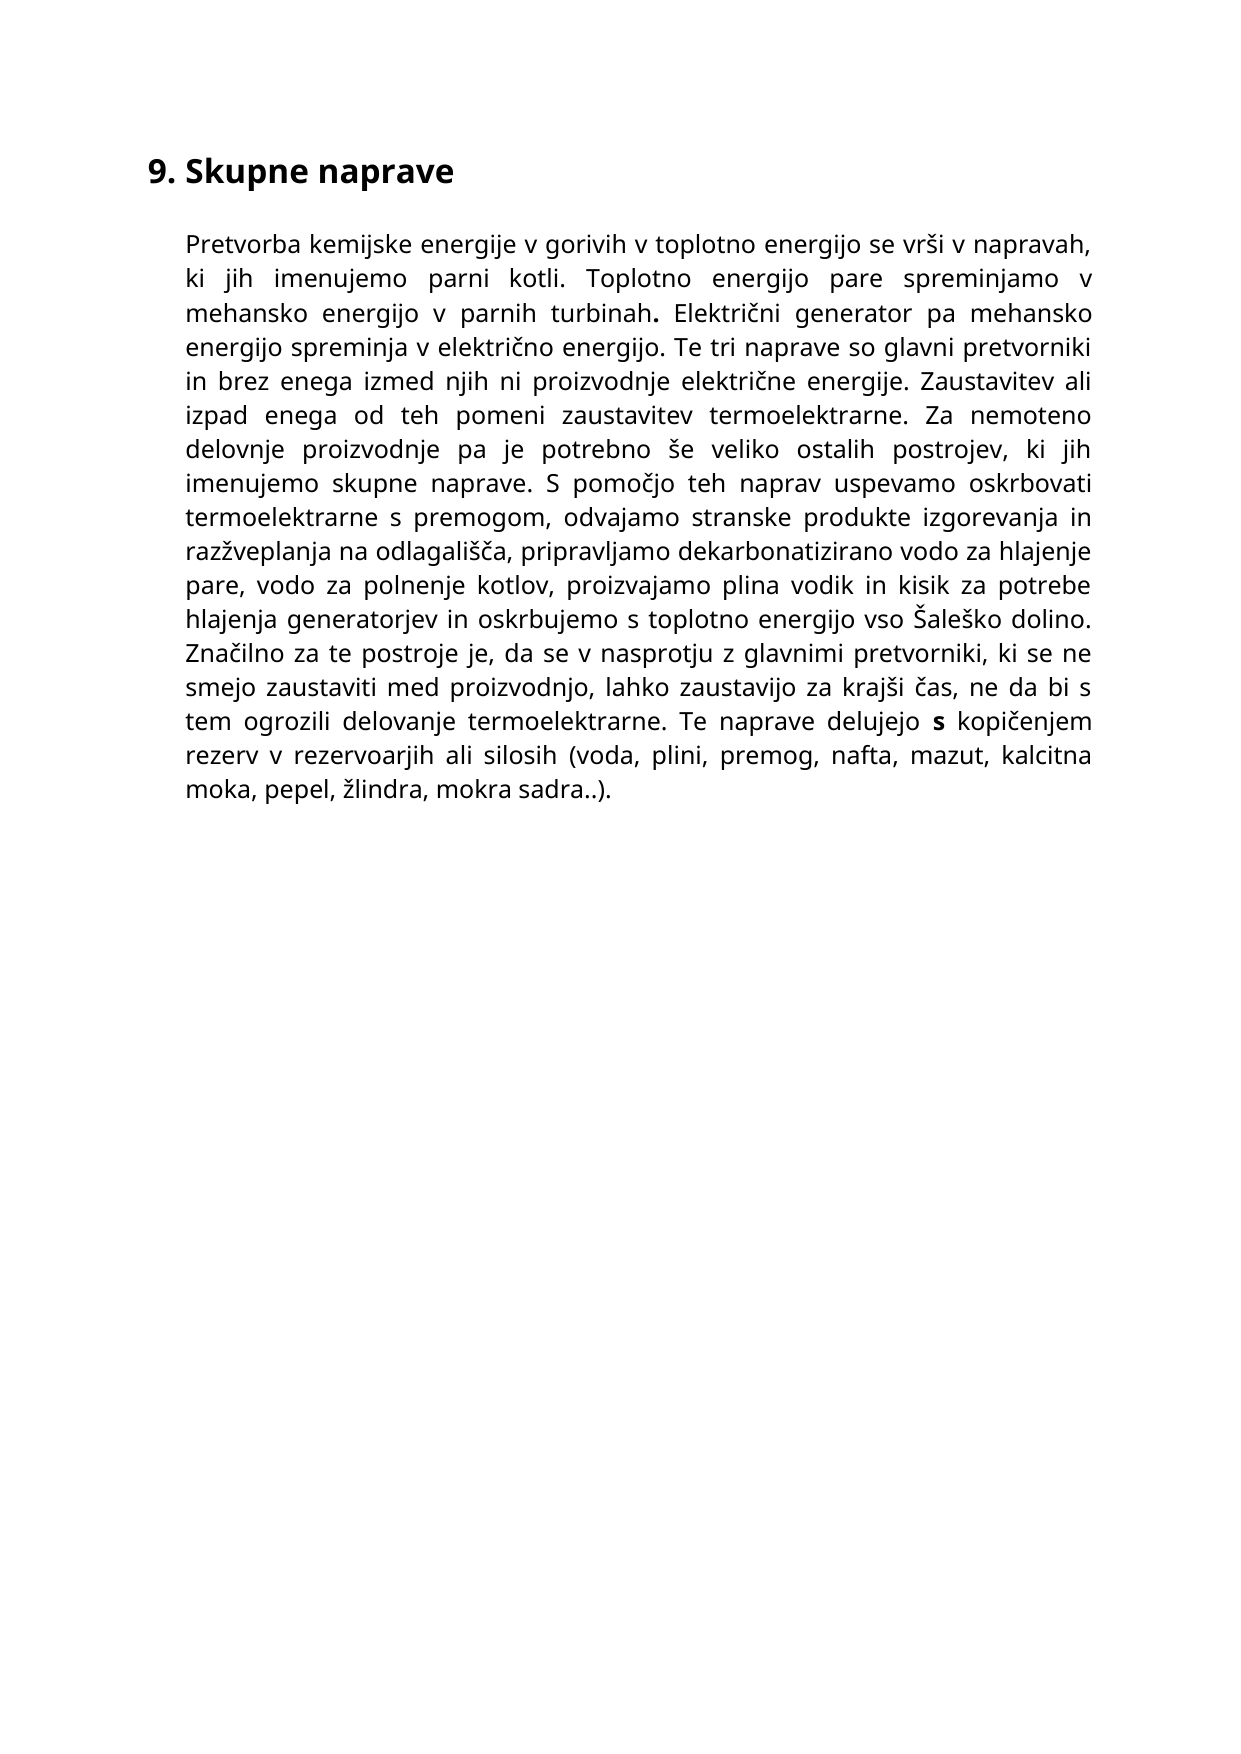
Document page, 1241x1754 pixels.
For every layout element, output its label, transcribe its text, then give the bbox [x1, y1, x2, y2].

text Pretvorba kemijske energije v gorivih v toplotno energijo se vrši v napravah, ki jih imenujemo parni kotli. Toplotno energijo pare spreminjamo v mehansko energijo v parnih turbinah. Električni generator pa mehansko energijo spreminja v električno energijo. Te tri naprave so glavni pretvorniki in brez enega izmed njih ni proizvodnje električne energije. Zaustavitev ali izpad enega od teh pomeni zaustavitev termoelektrarne. Za nemoteno delovnje proizvodnje pa je potrebno še veliko ostalih postrojev, ki jih imenujemo skupne naprave. S pomočjo teh naprav uspevamo oskrbovati termoelektrarne s premogom, odvajamo stranske produkte izgorevanja in razžveplanja na odlagališča, pripravljamo dekarbonatizirano vodo za hlajenje pare, vodo za polnenje kotlov, proizvajamo plina vodik in kisik za potrebe hlajenja generatorjev in oskrbujemo s toplotno energijo vso Šaleško dolino. Značilno za te postroje je, da se v nasprotju z glavnimi pretvorniki, ki se ne smejo zaustaviti med proizvodnjo, lahko zaustavijo za krajši čas, ne da bi s tem ogrozili delovanje termoelektrarne. Te naprave delujejo s kopičenjem rezerv v rezervoarjih ali silosih (voda, plini, premog, nafta, mazut, kalcitna moka, pepel, žlindra, mokra sadra..). [185, 227, 1093, 806]
list Skupne naprave [148, 148, 1093, 193]
